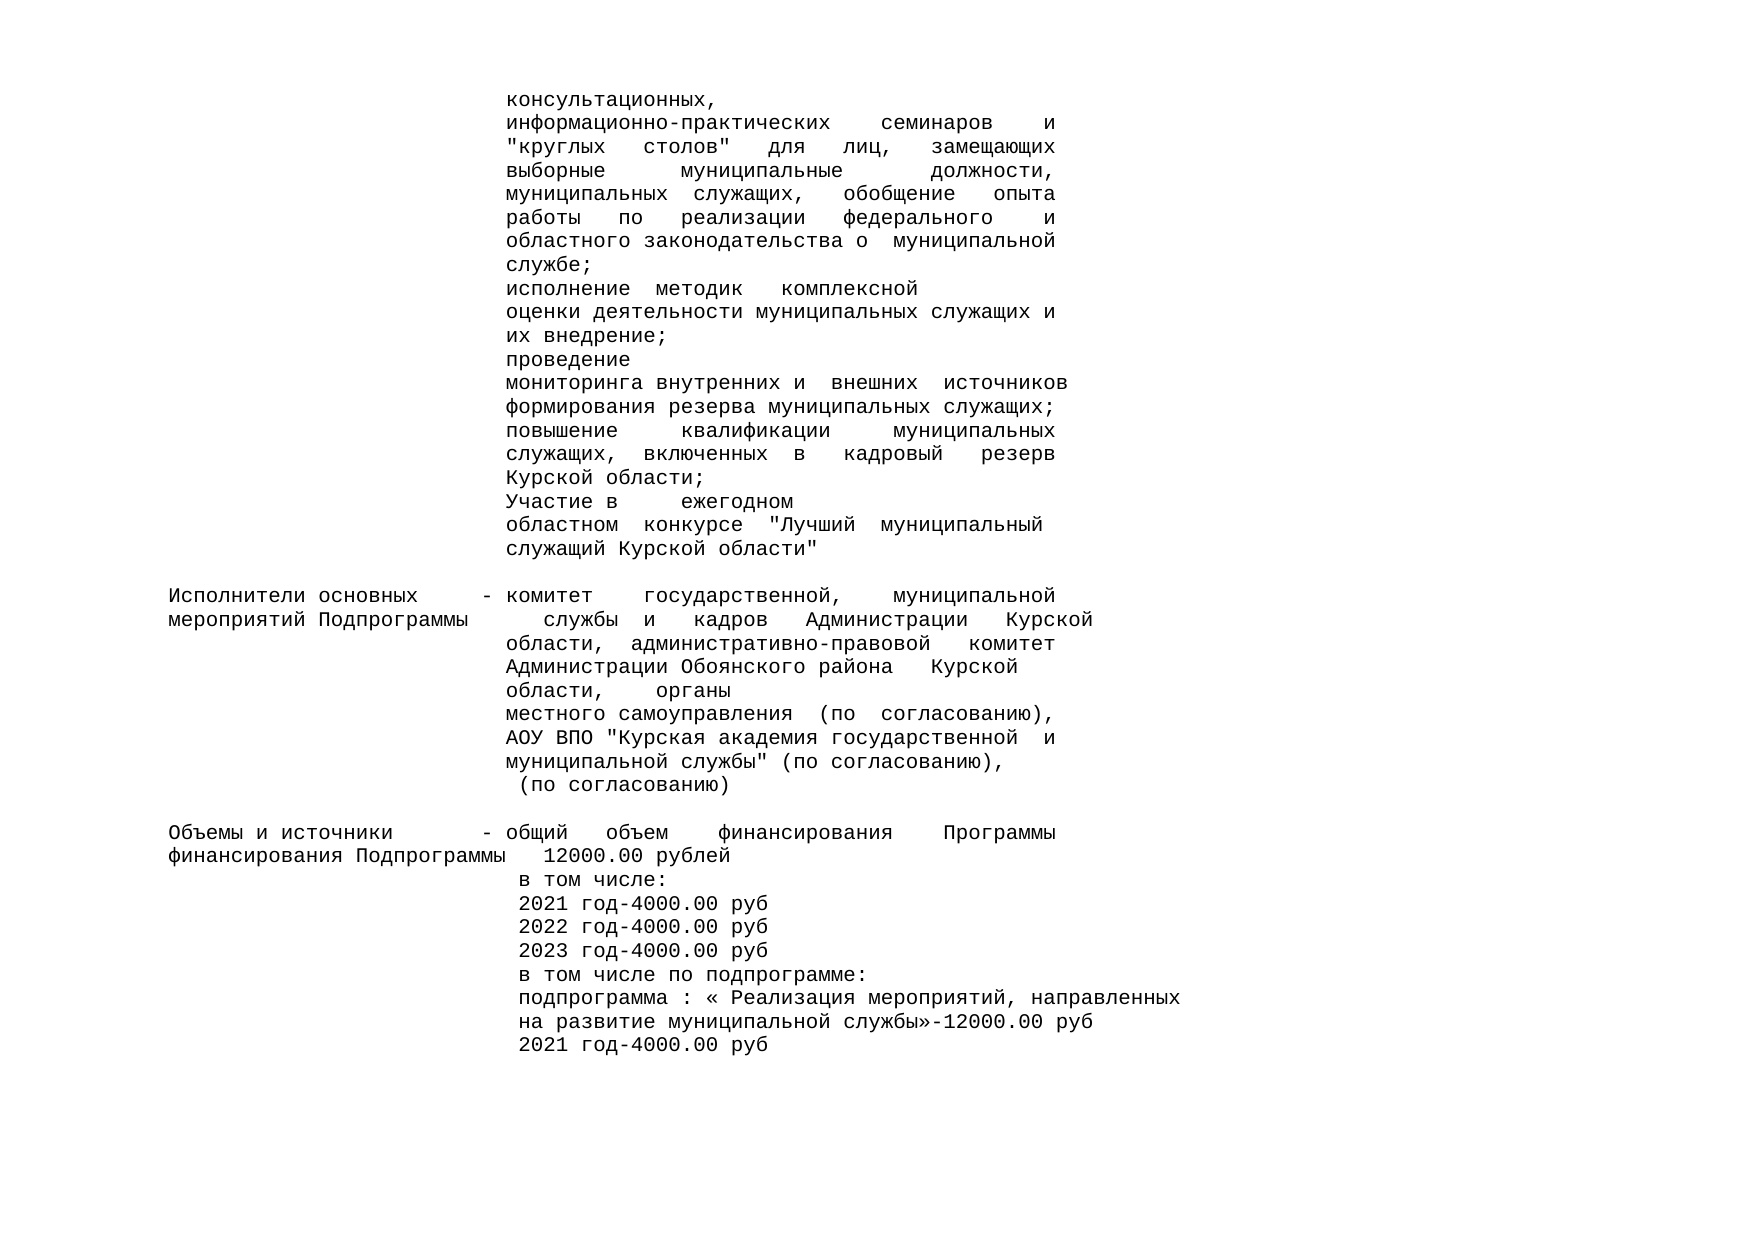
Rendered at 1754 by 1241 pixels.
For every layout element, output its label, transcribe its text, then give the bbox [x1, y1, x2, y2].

text службе; [118, 254, 1636, 278]
text мероприятий Подпрограммы службы и кадров Администрации Курской [118, 609, 1636, 632]
text Исполнители основных - комитет государственной, муниципальной [118, 585, 1636, 609]
text 2023 год-4000.00 руб [118, 940, 1636, 963]
text финансирования Подпрограммы 12000.00 рублей [118, 845, 1636, 869]
text подпрограмма : « Реализация мероприятий, направленных [118, 987, 1636, 1011]
text исполнение методик комплексной [118, 278, 1636, 301]
text работы по реализации федерального и [118, 207, 1636, 231]
text местного самоуправления (по согласованию), [118, 703, 1636, 727]
text муниципальных служащих, обобщение опыта [118, 183, 1636, 207]
text 2022 год-4000.00 руб [118, 916, 1636, 940]
text выборные муниципальные должности, [118, 159, 1636, 183]
text формирования резерва муниципальных служащих; [118, 396, 1636, 420]
text проведение [118, 349, 1636, 372]
text повышение квалификации муниципальных [118, 420, 1636, 443]
text Курской области; [118, 467, 1636, 491]
text Объемы и источники - общий объем финансирования Программы [118, 822, 1636, 845]
text областном конкурсе "Лучший муниципальный [118, 514, 1636, 538]
text области, административно-правовой комитет [118, 632, 1636, 656]
text оценки деятельности муниципальных служащих и [118, 301, 1636, 325]
text области, органы [118, 680, 1636, 703]
text их внедрение; [118, 325, 1636, 349]
text информационно-практических семинаров и [118, 112, 1636, 136]
text консультационных, [118, 89, 1636, 112]
text АОУ ВПО "Курская академия государственной и [118, 727, 1636, 751]
text мониторинга внутренних и внешних источников [118, 372, 1636, 396]
text 2021 год-4000.00 руб [118, 893, 1636, 916]
text служащих, включенных в кадровый резерв [118, 443, 1636, 467]
text областного законодательства о муниципальной [118, 231, 1636, 254]
text в том числе по подпрограмме: [118, 963, 1636, 987]
text в том числе: [118, 869, 1636, 893]
text Администрации Обоянского района Курской [118, 656, 1636, 680]
text служащий Курской области" [118, 538, 1636, 562]
text (по согласованию) [118, 774, 1636, 798]
text Участие в ежегодном [118, 491, 1636, 514]
text муниципальной службы" (по согласованию), [118, 751, 1636, 774]
text "круглых столов" для лиц, замещающих [118, 136, 1636, 159]
text 2021 год-4000.00 руб [118, 1034, 1636, 1058]
text на развитие муниципальной службы»-12000.00 руб [118, 1011, 1636, 1034]
